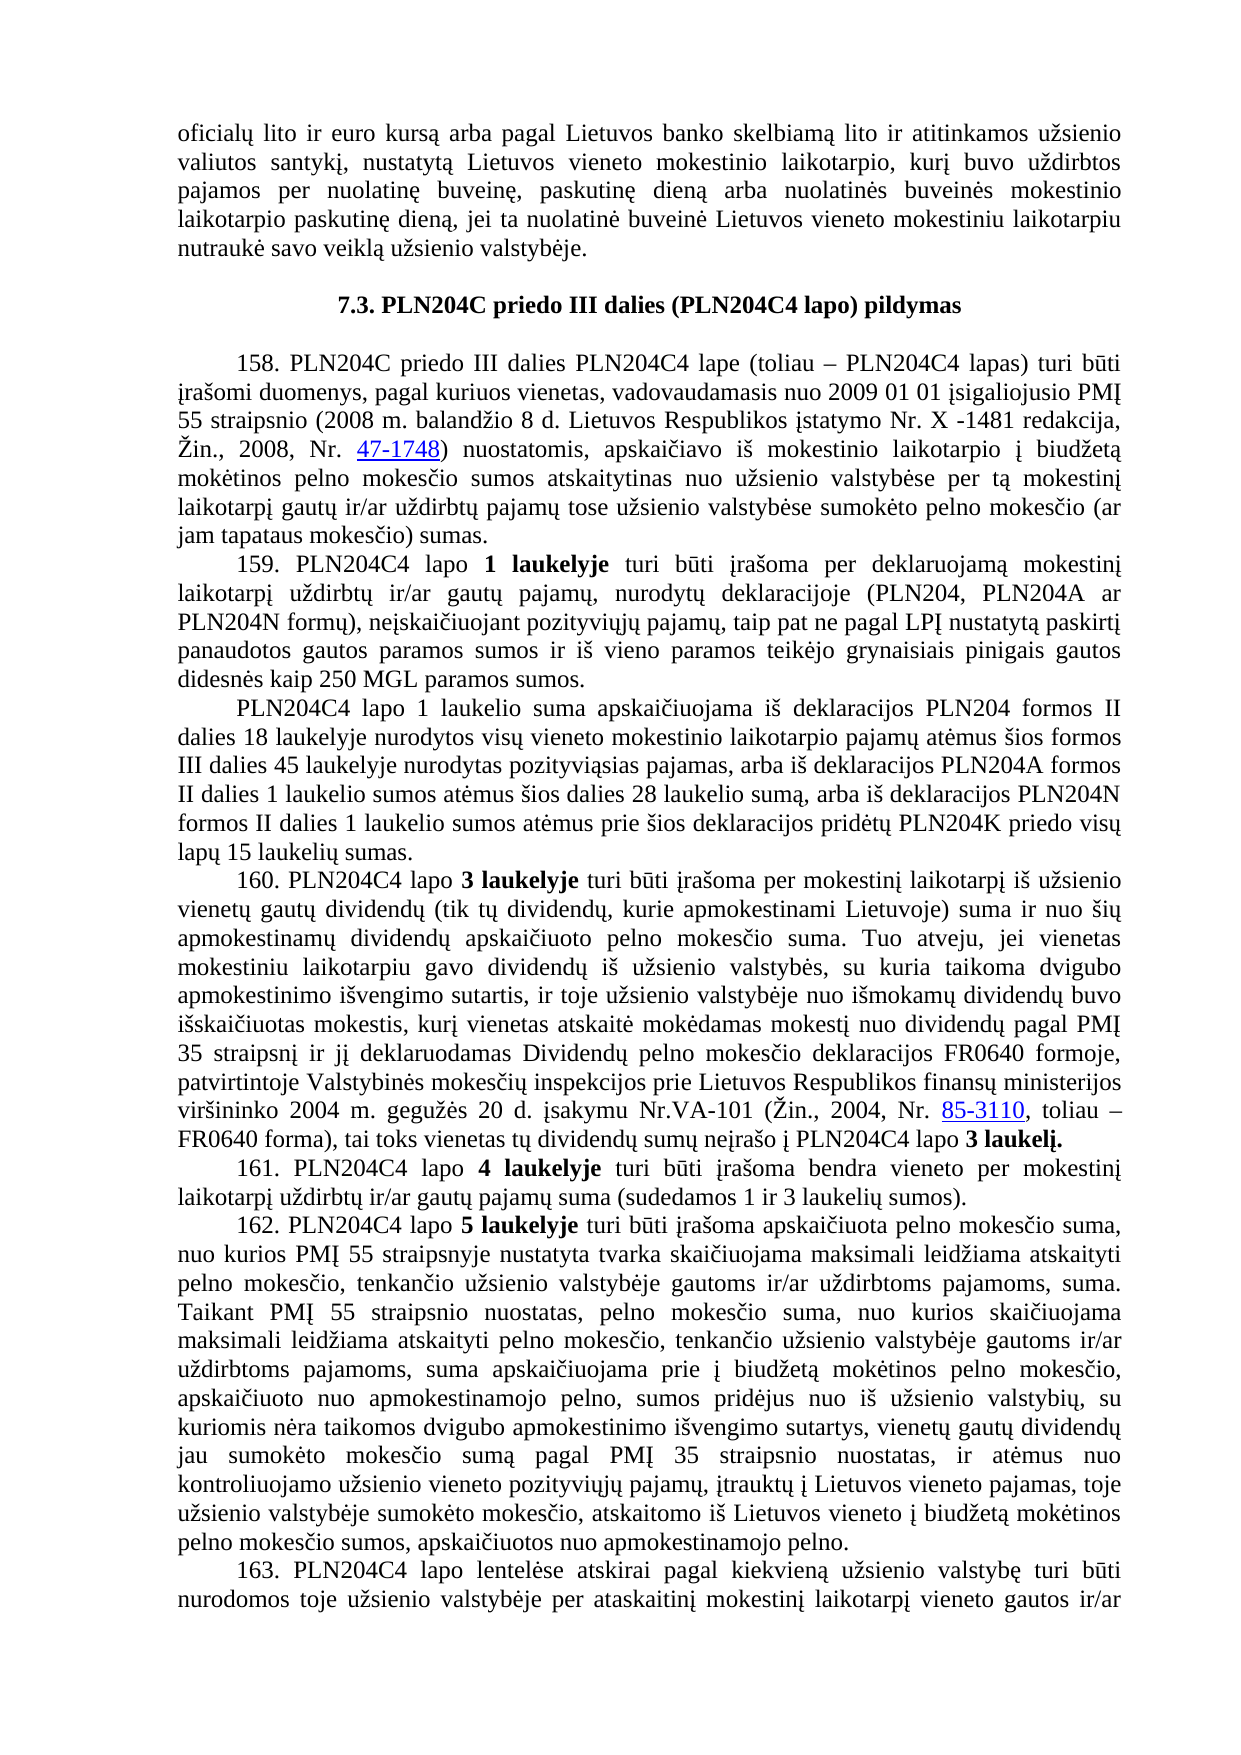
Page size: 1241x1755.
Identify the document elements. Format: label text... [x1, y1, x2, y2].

text 163. PLN204C4 lapo lentelėse atskirai pagal kiekvieną užsienio valstybę turi būti nurodomos toje užsienio valstybėje per ataskaitinį mokestinį laikotarpį vieneto gautos ir/ar [177, 1556, 1122, 1613]
text 161. PLN204C4 lapo 4 laukelyje turi būti įrašoma bendra vieneto per mokestinį laikotarpį uždirbtų ir/ar gautų pajamų suma (sudedamos 1 ir 3 laukelių sumos). [177, 1153, 1122, 1211]
text 160. PLN204C4 lapo 3 laukelyje turi būti įrašoma per mokestinį laikotarpį iš užsienio vienetų gautų dividendų (tik tų dividendų, kurie apmokestinami Lietuvoje) suma ir nuo šių apmokestinamų dividendų apskaičiuoto pelno mokesčio suma. Tuo atveju, jei vienetas mokestiniu laikotarpiu gavo dividendų iš užsienio valstybės, su kuria taikoma dvigubo apmokestinimo išvengimo sutartis, ir toje užsienio valstybėje nuo išmokamų dividendų buvo išskaičiuotas mokestis, kurį vienetas atskaitė mokėdamas mokestį nuo dividendų pagal PMĮ 35 straipsnį ir jį deklaruodamas Dividendų pelno mokesčio deklaracijos FR0640 formoje, patvirtintoje Valstybinės mokesčių inspekcijos prie Lietuvos Respublikos finansų ministerijos viršininko 2004 m. gegužės 20 d. įsakymu Nr.VA-101 (Žin., 2004, Nr. 85-3110, toliau – FR0640 forma), tai toks vienetas tų dividendų sumų neįrašo į PLN204C4 lapo 3 laukelį. [177, 866, 1122, 1153]
text oficialų lito ir euro kursą arba pagal Lietuvos banko skelbiamą lito ir atitinkamos užsienio valiutos santykį, nustatytą Lietuvos vieneto mokestinio laikotarpio, kurį buvo uždirbtos pajamos per nuolatinę buveinę, paskutinę dieną arba nuolatinės buveinės mokestinio laikotarpio paskutinę dieną, jei ta nuolatinė buveinė Lietuvos vieneto mokestiniu laikotarpiu nutraukė savo veiklą užsienio valstybėje. [177, 118, 1122, 262]
text 162. PLN204C4 lapo 5 laukelyje turi būti įrašoma apskaičiuota pelno mokesčio suma, nuo kurios PMĮ 55 straipsnyje nustatyta tvarka skaičiuojama maksimali leidžiama atskaityti pelno mokesčio, tenkančio užsienio valstybėje gautoms ir/ar uždirbtoms pajamoms, suma. Taikant PMĮ 55 straipsnio nuostatas, pelno mokesčio suma, nuo kurios skaičiuojama maksimali leidžiama atskaityti pelno mokesčio, tenkančio užsienio valstybėje gautoms ir/ar uždirbtoms pajamoms, suma apskaičiuojama prie į biudžetą mokėtinos pelno mokesčio, apskaičiuoto nuo apmokestinamojo pelno, sumos pridėjus nuo iš užsienio valstybių, su kuriomis nėra taikomos dvigubo apmokestinimo išvengimo sutartys, vienetų gautų dividendų jau sumokėto mokesčio sumą pagal PMĮ 35 straipsnio nuostatas, ir atėmus nuo kontroliuojamo užsienio vieneto pozityviųjų pajamų, įtrauktų į Lietuvos vieneto pajamas, toje užsienio valstybėje sumokėto mokesčio, atskaitomo iš Lietuvos vieneto į biudžetą mokėtinos pelno mokesčio sumos, apskaičiuotos nuo apmokestinamojo pelno. [177, 1211, 1122, 1556]
text 7.3. PLN204C priedo III dalies (PLN204C4 lapo) pildymas [177, 291, 1122, 319]
text 158. PLN204C priedo III dalies PLN204C4 lape (toliau – PLN204C4 lapas) turi būti įrašomi duomenys, pagal kuriuos vienetas, vadovaudamasis nuo 2009 01 01 įsigaliojusio PMĮ 55 straipsnio (2008 m. balandžio 8 d. Lietuvos Respublikos įstatymo Nr. X -1481 redakcija, Žin., 2008, Nr. 47-1748) nuostatomis, apskaičiavo iš mokestinio laikotarpio į biudžetą mokėtinos pelno mokesčio sumos atskaitytinas nuo užsienio valstybėse per tą mokestinį laikotarpį gautų ir/ar uždirbtų pajamų tose užsienio valstybėse sumokėto pelno mokesčio (ar jam tapataus mokesčio) sumas. [177, 348, 1122, 549]
text 159. PLN204C4 lapo 1 laukelyje turi būti įrašoma per deklaruojamą mokestinį laikotarpį uždirbtų ir/ar gautų pajamų, nurodytų deklaracijoje (PLN204, PLN204A ar PLN204N formų), neįskaičiuojant pozityviųjų pajamų, taip pat ne pagal LPĮ nustatytą paskirtį panaudotos gautos paramos sumos ir iš vieno paramos teikėjo grynaisiais pinigais gautos didesnės kaip 250 MGL paramos sumos. [177, 549, 1122, 693]
text PLN204C4 lapo 1 laukelio suma apskaičiuojama iš deklaracijos PLN204 formos II dalies 18 laukelyje nurodytos visų vieneto mokestinio laikotarpio pajamų atėmus šios formos III dalies 45 laukelyje nurodytas pozityviąsias pajamas, arba iš deklaracijos PLN204A formos II dalies 1 laukelio sumos atėmus šios dalies 28 laukelio sumą, arba iš deklaracijos PLN204N formos II dalies 1 laukelio sumos atėmus prie šios deklaracijos pridėtų PLN204K priedo visų lapų 15 laukelių sumas. [177, 693, 1122, 866]
